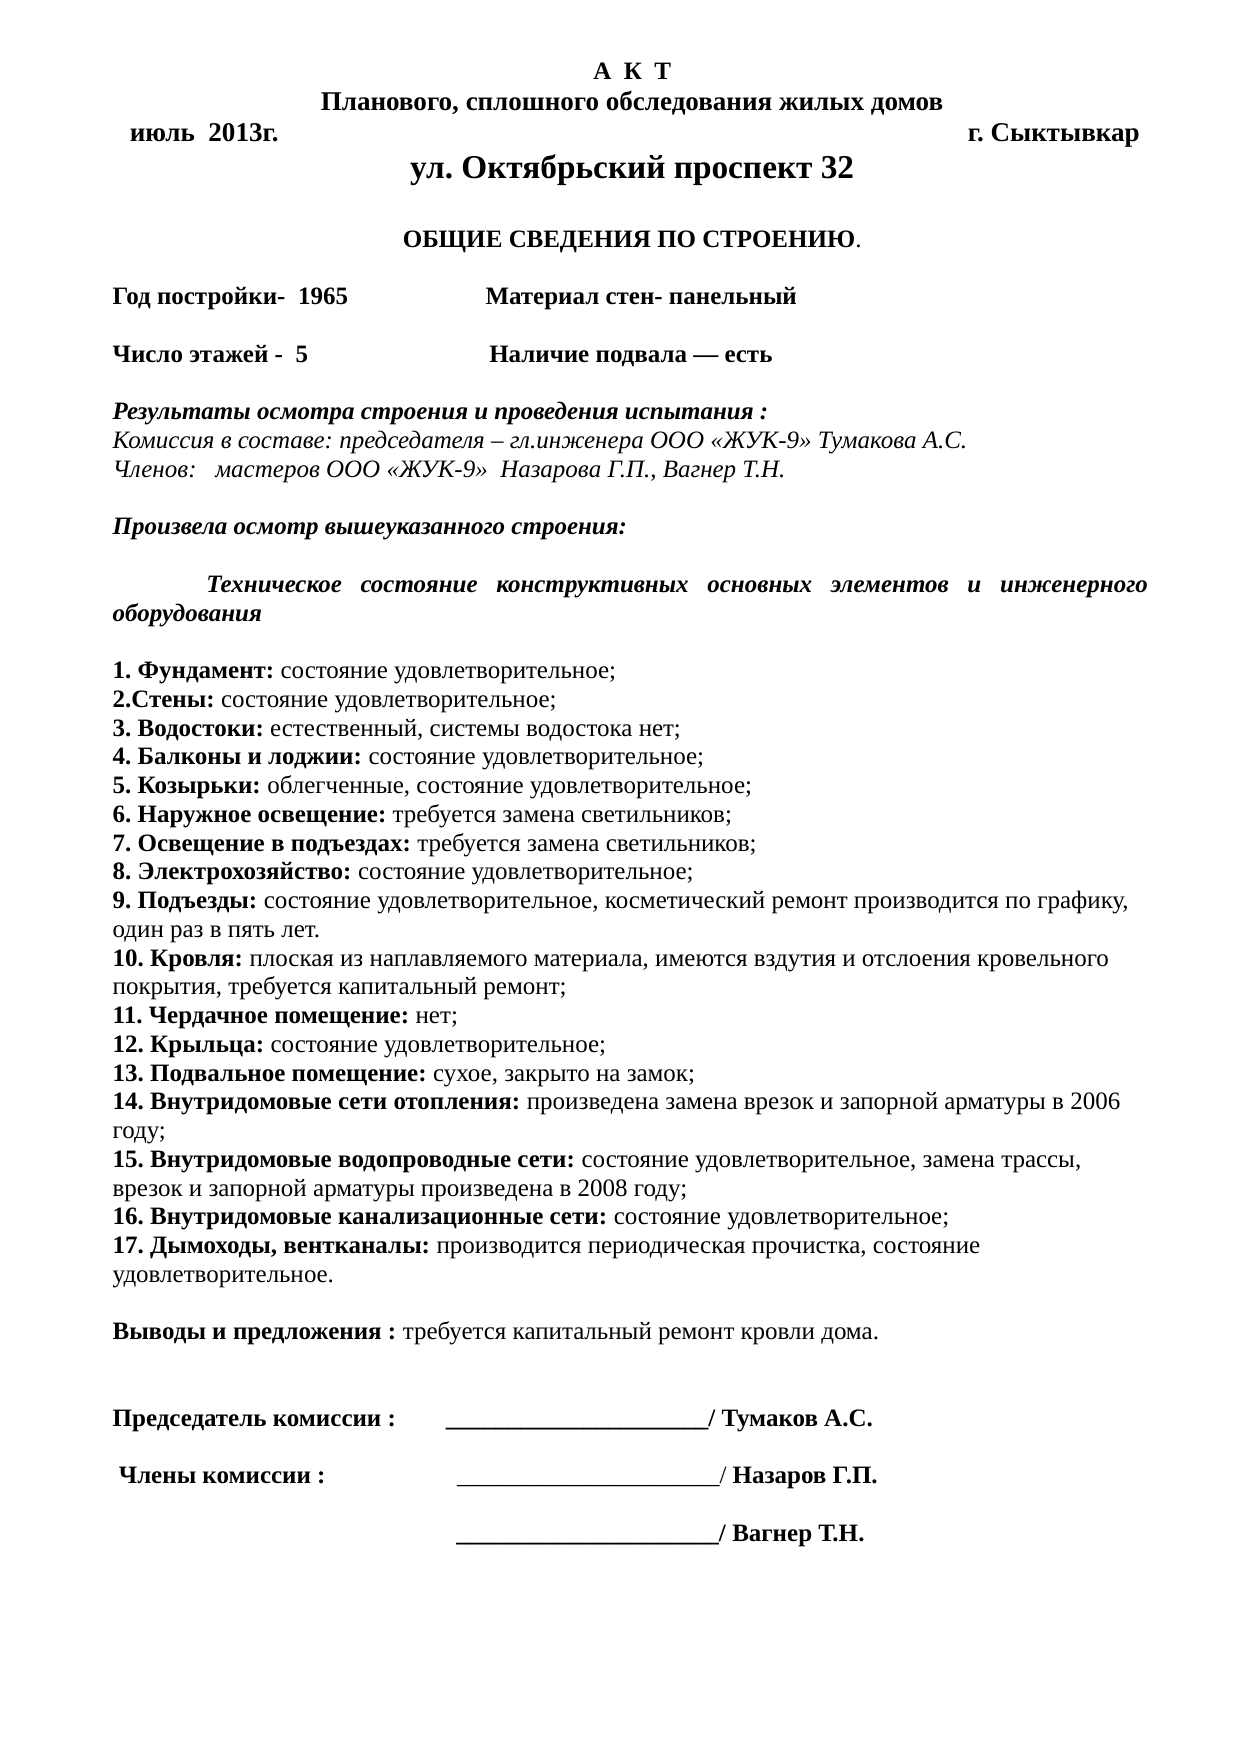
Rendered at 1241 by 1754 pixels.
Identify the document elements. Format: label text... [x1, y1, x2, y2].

text 17. Дымоходы, вентканалы: производится периодическая прочистка, состояние удовлетворительное. [112, 1230, 1152, 1288]
text ОБЩИЕ СВЕДЕНИЯ ПО СТРОЕНИЮ. [112, 224, 1152, 253]
text 1. Фундамент: состояние удовлетворительное; [112, 655, 1152, 684]
text _____________________/ Вагнер Т.Н. [112, 1518, 1152, 1546]
text 6. Наружное освещение: требуется замена светильников; [112, 799, 1152, 828]
text 4. Балконы и лоджии: состояние удовлетворительное; [112, 741, 1152, 770]
text 2.Стены: состояние удовлетворительное; [112, 684, 1152, 713]
text Результаты осмотра строения и проведения испытания : [112, 396, 1152, 425]
text июль 2013г. г. Сыктывкар ул. Октябрьский проспект 32 [112, 116, 1152, 186]
text Год постройки- 1965 Материал стен- панельный [112, 281, 1152, 310]
text 9. Подъезды: состояние удовлетворительное, косметический ремонт производится по графику, один раз в пять лет. [112, 885, 1152, 943]
text Членов: мастеров ООО «ЖУК-9» Назарова Г.П., Вагнер Т.Н. [112, 454, 1152, 483]
text Произвела осмотр вышеуказанного строения: [112, 511, 1152, 540]
text Председатель комиссии : _____________________/ Тумаков А.С. [112, 1403, 1152, 1431]
text Планового, сплошного обследования жилых домов [112, 85, 1152, 116]
text 14. Внутридомовые сети отопления: произведена замена врезок и запорной арматуры в 2006 году; [112, 1086, 1152, 1144]
text 13. Подвальное помещение: сухое, закрыто на замок; [112, 1058, 1152, 1086]
text 8. Электрохозяйство: состояние удовлетворительное; [112, 856, 1152, 885]
text 11. Чердачное помещение: нет; [112, 1000, 1152, 1029]
text Члены комиссии : _____________________/ Назаров Г.П. [112, 1460, 1152, 1489]
text 7. Освещение в подъездах: требуется замена светильников; [112, 828, 1152, 856]
text 3. Водостоки: естественный, системы водостока нет; [112, 713, 1152, 741]
text Техническое состояние конструктивных основных элементов и инженерного оборудования [112, 569, 1152, 626]
text 10. Кровля: плоская из наплавляемого материала, имеются вздутия и отслоения кровельного покрытия, требуется капитальный ремонт; [112, 943, 1152, 1000]
text 15. Внутридомовые водопроводные сети: состояние удовлетворительное, замена трассы, врезок и запорной арматуры произведена в 2008 году; [112, 1144, 1152, 1201]
text Выводы и предложения : требуется капитальный ремонт кровли дома. [112, 1316, 1152, 1345]
text 12. Крыльца: состояние удовлетворительное; [112, 1029, 1152, 1058]
text А К Т [112, 56, 1152, 85]
text 16. Внутридомовые канализационные сети: состояние удовлетворительное; [112, 1201, 1152, 1230]
text Комиссия в составе: председателя – гл.инженера ООО «ЖУК-9» Тумакова А.С. [112, 425, 1152, 454]
text Число этажей - 5 Наличие подвала — есть [112, 339, 1152, 368]
text 5. Козырьки: облегченные, состояние удовлетворительное; [112, 770, 1152, 799]
